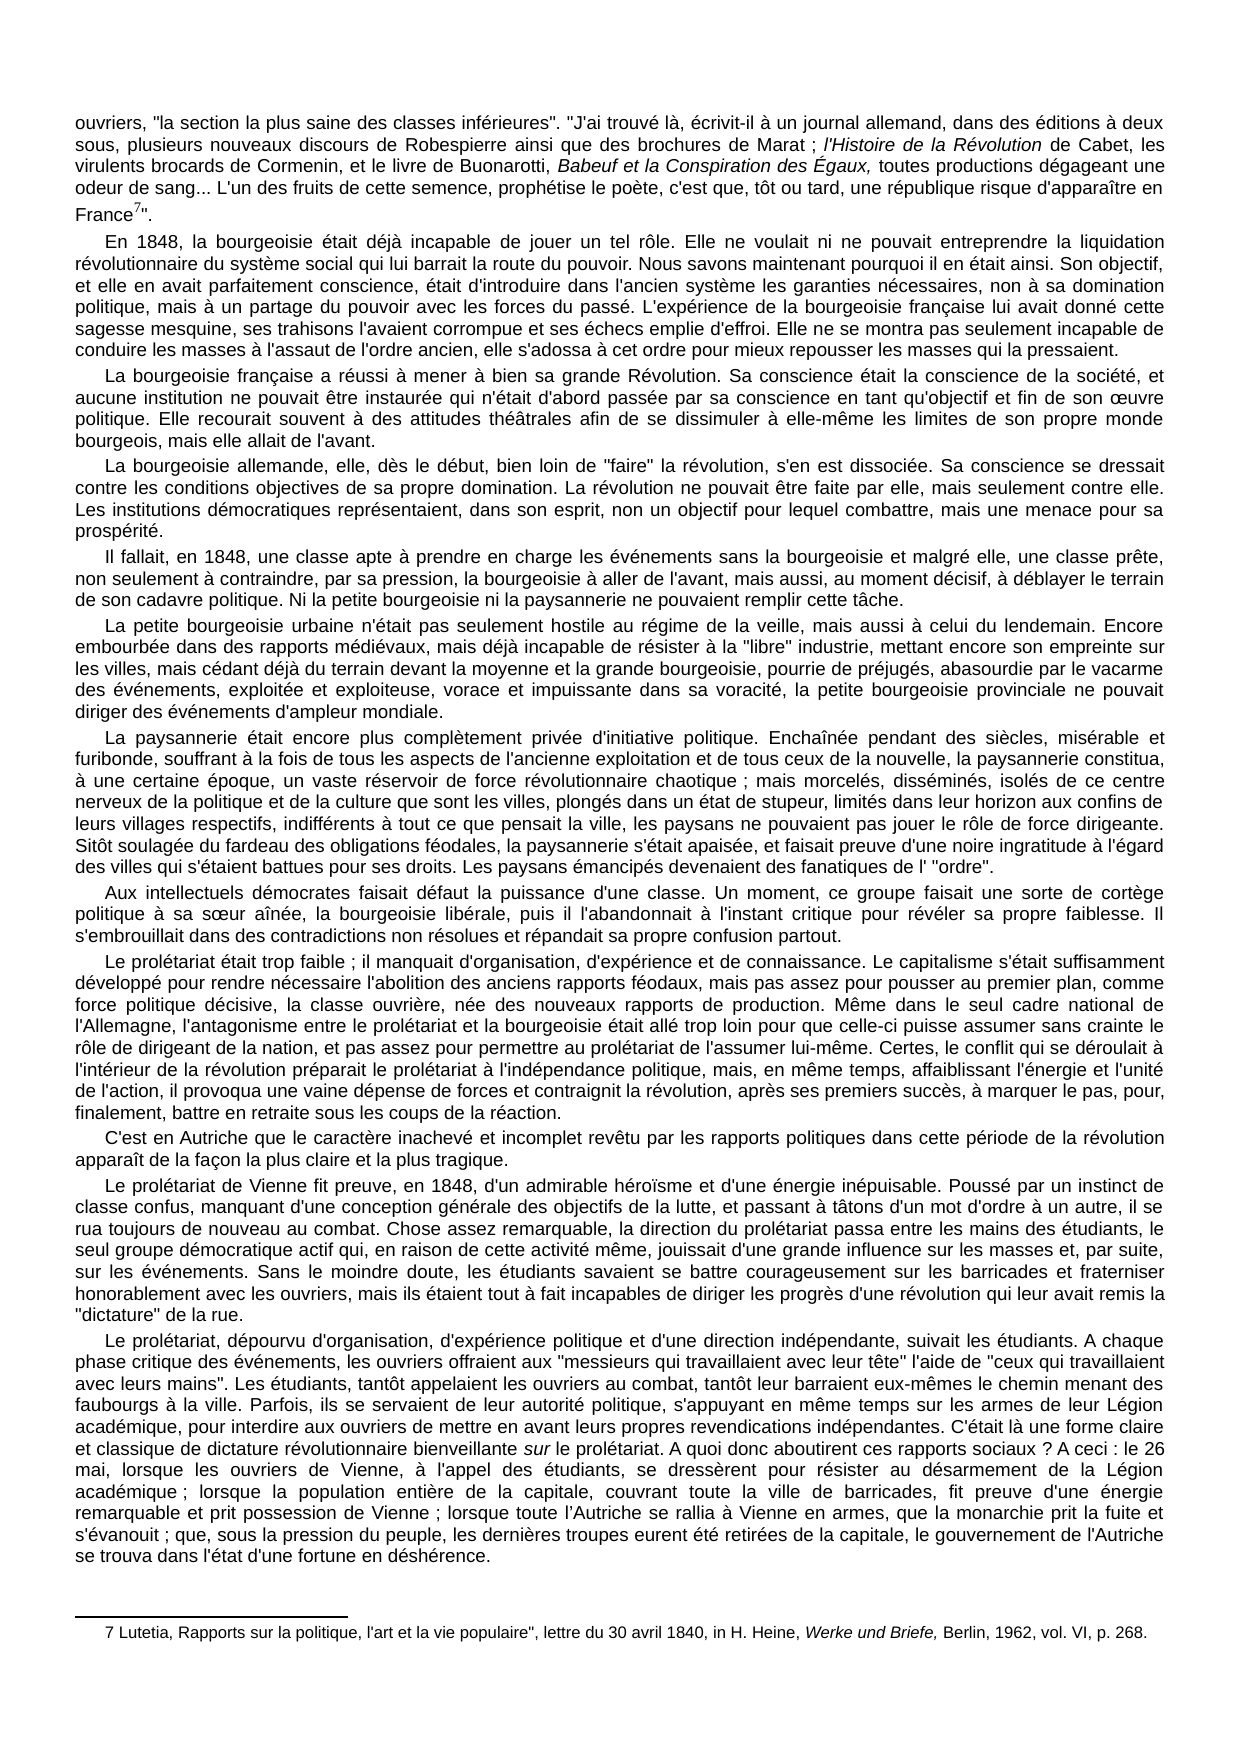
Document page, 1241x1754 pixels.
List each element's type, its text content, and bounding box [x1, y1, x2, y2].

text La paysannerie était encore plus complètement privée d'initiative politique. Enchaînée pendant des siècles, misérable et furibonde, souffrant à la fois de tous les aspects de l'ancienne exploitation et de tous ceux de la nouvelle, la paysannerie constitua, à une certaine époque, un vaste réservoir de force révolutionnaire chaotique ; mais morcelés, disséminés, isolés de ce centre nerveux de la politique et de la culture que sont les villes, plongés dans un état de stupeur, limités dans leur horizon aux confins de leurs villages respectifs, indifférents à tout ce que pensait la ville, les paysans ne pouvaient pas jouer le rôle de force dirigeante. Sitôt soulagée du fardeau des obligations féodales, la paysannerie s'était apaisée, et faisait preuve d'une noire ingratitude à l'égard des villes qui s'étaient battues pour ses droits. Les paysans émancipés devenaient des fanatiques de l' "ordre". [75, 727, 1165, 877]
text En 1848, la bourgeoisie était déjà incapable de jouer un tel rôle. Elle ne voulait ni ne pouvait entreprendre la liquidation révolutionnaire du système social qui lui barrait la route du pouvoir. Nous savons maintenant pourquoi il en était ainsi. Son objectif, et elle en avait parfaitement conscience, était d'introduire dans l'ancien système les garanties nécessaires, non à sa domination politique, mais à un partage du pouvoir avec les forces du passé. L'expérience de la bourgeoisie française lui avait donné cette sagesse mesquine, ses trahisons l'avaient corrompue et ses échecs emplie d'effroi. Elle ne se montra pas seulement incapable de conduire les masses à l'assaut de l'ordre ancien, elle s'adossa à cet ordre pour mieux repousser les masses qui la pressaient. [75, 231, 1165, 361]
text Aux intellectuels démocrates faisait défaut la puissance d'une classe. Un moment, ce groupe faisait une sorte de cortège politique à sa sœur aînée, la bourgeoisie libérale, puis il l'abandonnait à l'instant critique pour révéler sa propre faiblesse. Il s'embrouillait dans des contradictions non résolues et répandait sa propre confusion partout. [75, 882, 1165, 946]
text Le prolétariat était trop faible ; il manquait d'organisation, d'expérience et de connaissance. Le capitalisme s'était suffisamment développé pour rendre nécessaire l'abolition des anciens rapports féodaux, mais pas assez pour pousser au premier plan, comme force politique décisive, la classe ouvrière, née des nouveaux rapports de production. Même dans le seul cadre national de l'Allemagne, l'antagonisme entre le prolétariat et la bourgeoisie était allé trop loin pour que celle-ci puisse assumer sans crainte le rôle de dirigeant de la nation, et pas assez pour permettre au prolétariat de l'assumer lui-même. Certes, le conflit qui se déroulait à l'intérieur de la révolution préparait le prolétariat à l'indépendance politique, mais, en même temps, affaiblissant l'énergie et l'unité de l'action, il provoqua une vaine dépense de forces et contraignit la révolution, après ses premiers succès, à marquer le pas, pour, finalement, battre en retraite sous les coups de la réaction. [75, 951, 1165, 1123]
text Lutetia, Rapports sur la politique, l'art et la vie populaire", lettre du 30 avril 1840, in H. Heine, Werke und Briefe, Berlin, 1962, vol. VI, p. 268. [75, 1623, 1165, 1642]
text La petite bourgeoisie urbaine n'était pas seulement hostile au régime de la veille, mais aussi à celui du lendemain. Encore embourbée dans des rapports médiévaux, mais déjà incapable de résister à la "libre" industrie, mettant encore son empreinte sur les villes, mais cédant déjà du terrain devant la moyenne et la grande bourgeoisie, pourrie de préjugés, abasourdie par le vacarme des événements, exploitée et exploiteuse, vorace et impuissante dans sa voracité, la petite bourgeoisie provinciale ne pouvait diriger des événements d'ampleur mondiale. [75, 614, 1165, 722]
text La bourgeoisie française a réussi à mener à bien sa grande Révolution. Sa conscience était la conscience de la société, et aucune institution ne pouvait être instaurée qui n'était d'abord passée par sa conscience en tant qu'objectif et fin de son œuvre politique. Elle recourait souvent à des attitudes théâtrales afin de se dissimuler à elle-même les limites de son propre monde bourgeois, mais elle allait de l'avant. [75, 365, 1165, 451]
text Le prolétariat de Vienne fit preuve, en 1848, d'un admirable héroïsme et d'une énergie inépuisable. Poussé par un instinct de classe confus, manquant d'une conception générale des objectifs de la lutte, et passant à tâtons d'un mot d'ordre à un autre, il se rua toujours de nouveau au combat. Chose assez remarquable, la direction du prolétariat passa entre les mains des étudiants, le seul groupe démocratique actif qui, en raison de cette activité même, jouissait d'une grande influence sur les masses et, par suite, sur les événements. Sans le moindre doute, les étudiants savaient se battre courageusement sur les barricades et fraterniser honorablement avec les ouvriers, mais ils étaient tout à fait incapables de diriger les progrès d'une révolution qui leur avait remis la "dictature" de la rue. [75, 1174, 1165, 1325]
text La bourgeoisie allemande, elle, dès le début, bien loin de "faire" la révolution, s'en est dissociée. Sa conscience se dressait contre les conditions objectives de sa propre domination. La révolution ne pouvait être faite par elle, mais seulement contre elle. Les institutions démocratiques représentaient, dans son esprit, non un objectif pour lequel combattre, mais une menace pour sa prospérité. [75, 455, 1165, 542]
text ouvriers, "la section la plus saine des classes inférieures". "J'ai trouvé là, écrivit-il à un journal allemand, dans des éditions à deux sous, plusieurs nouveaux discours de Robespierre ainsi que des brochures de Marat ; l'Histoire de la Révolution de Cabet, les virulents brocards de Cormenin, et le livre de Buonarotti, Babeuf et la Conspiration des Égaux, toutes productions dégageant une odeur de sang... L'un des fruits de cette semence, prophétise le poète, c'est que, tôt ou tard, une république risque d'apparaître en France". [75, 112, 1165, 227]
text C'est en Autriche que le caractère inachevé et incomplet revêtu par les rapports politiques dans cette période de la révolution apparaît de la façon la plus claire et la plus tragique. [75, 1127, 1165, 1170]
text Le prolétariat, dépourvu d'organisation, d'expérience politique et d'une direction indépendante, suivait les étudiants. A chaque phase critique des événements, les ouvriers offraient aux "messieurs qui travaillaient avec leur tête" l'aide de "ceux qui travaillaient avec leurs mains". Les étudiants, tantôt appelaient les ouvriers au combat, tantôt leur barraient eux-mêmes le chemin menant des faubourgs à la ville. Parfois, ils se servaient de leur autorité politique, s'appuyant en même temps sur les armes de leur Légion académique, pour interdire aux ouvriers de mettre en avant leurs propres revendications indépendantes. C'était là une forme claire et classique de dictature révolutionnaire bienveillante sur le prolétariat. A quoi donc aboutirent ces rapports sociaux ? A ceci : le 26 mai, lorsque les ouvriers de Vienne, à l'appel des étudiants, se dressèrent pour résister au désarmement de la Légion académique ; lorsque la population entière de la capitale, couvrant toute la ville de barricades, fit preuve d'une énergie remarquable et prit possession de Vienne ; lorsque toute l’Autriche se rallia à Vienne en armes, que la monarchie prit la fuite et s'évanouit ; que, sous la pression du peuple, les dernières troupes eurent été retirées de la capitale, le gouvernement de l'Autriche se trouva dans l'état d'une fortune en déshérence. [75, 1329, 1165, 1567]
text Il fallait, en 1848, une classe apte à prendre en charge les événements sans la bourgeoisie et malgré elle, une classe prête, non seulement à contraindre, par sa pression, la bourgeoisie à aller de l'avant, mais aussi, au moment décisif, à déblayer le terrain de son cadavre politique. Ni la petite bourgeoisie ni la paysannerie ne pouvaient remplir cette tâche. [75, 546, 1165, 610]
